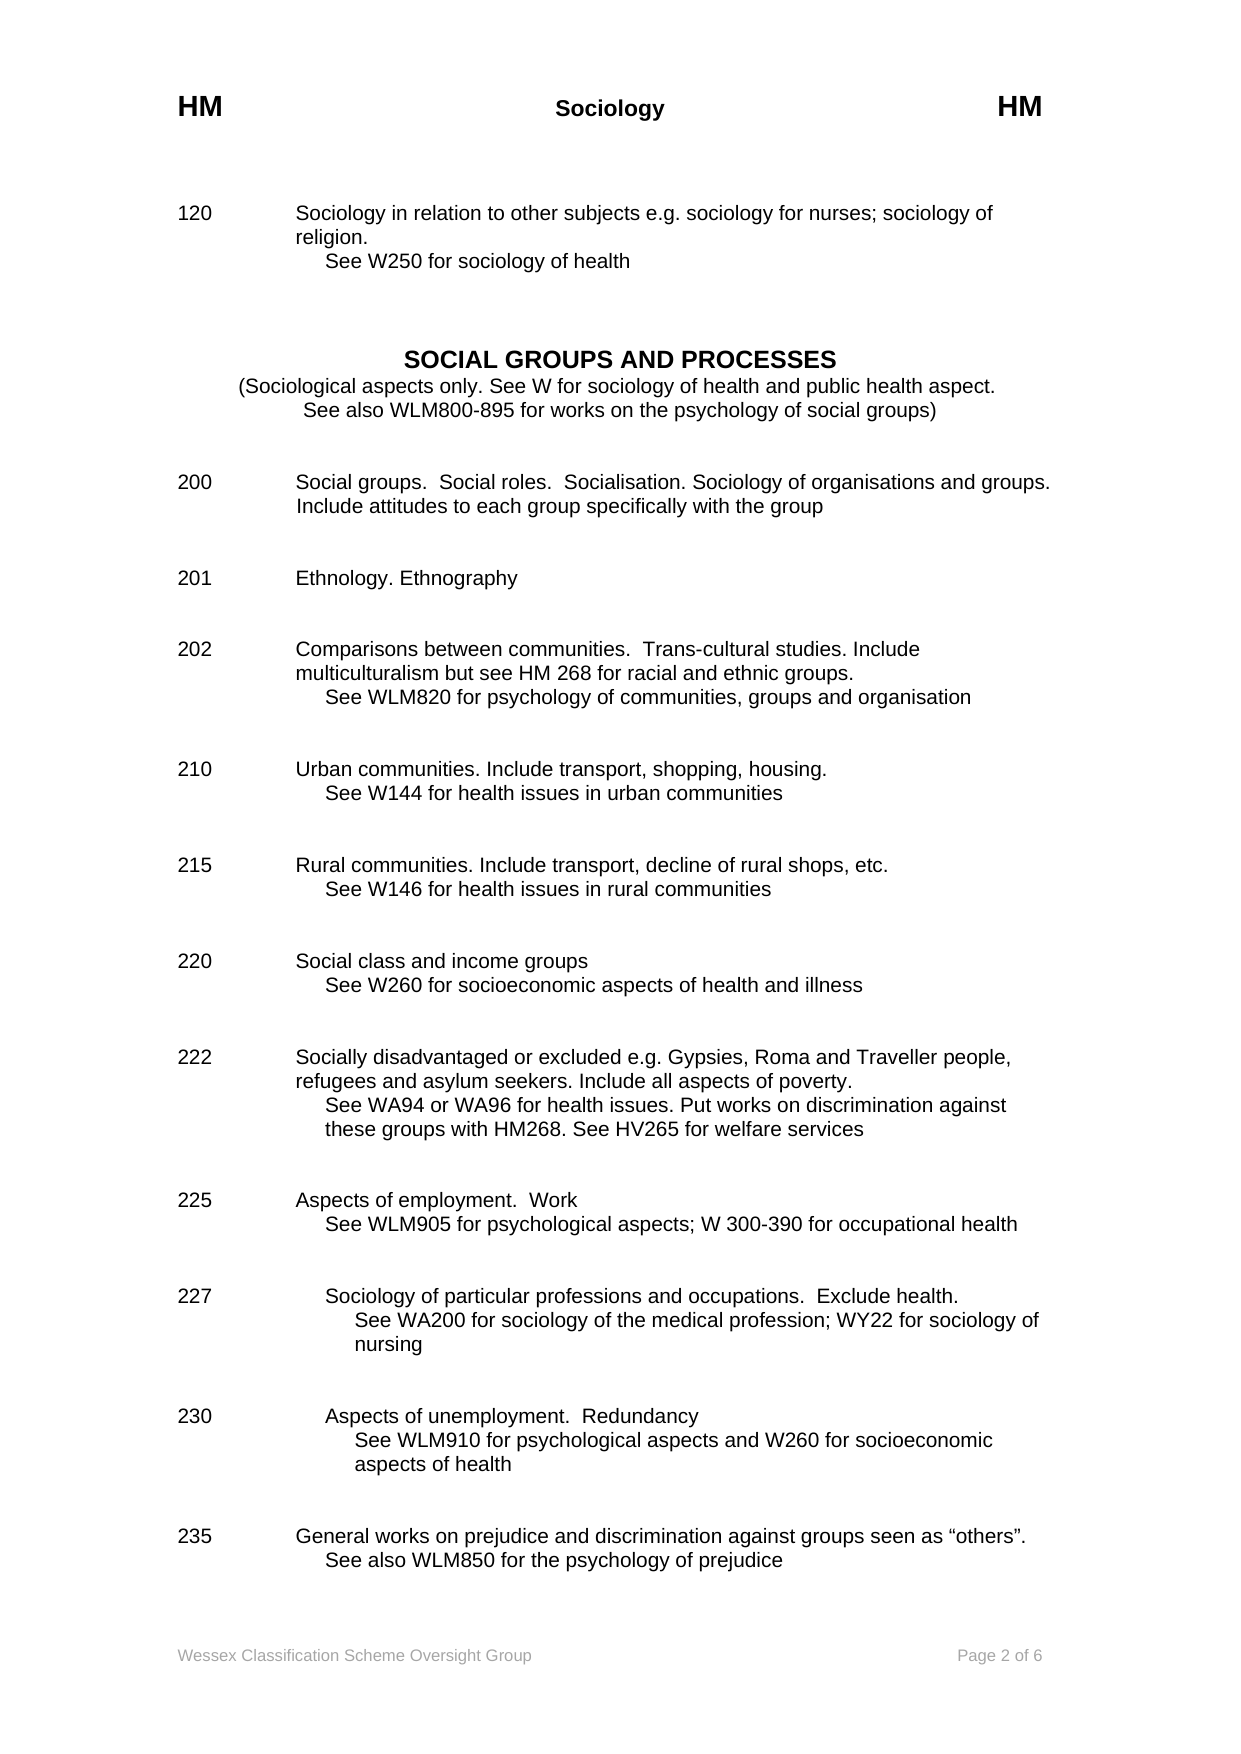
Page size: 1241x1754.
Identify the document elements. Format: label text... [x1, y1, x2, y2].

text 215 Rural communities. Include transport, decline of rural shops, etc. [177, 853, 1063, 877]
text See WLM905 for psychological aspects; W 300-390 for occupational health [177, 1212, 1063, 1236]
text See also WLM800-895 for works on the psychology of social groups) [177, 398, 1063, 422]
text 210 Urban communities. Include transport, shopping, housing. [177, 757, 1063, 781]
text See W250 for sociology of health [177, 249, 1063, 273]
text 230 Aspects of unemployment. Redundancy [177, 1404, 1063, 1428]
text 222 Socially disadvantaged or excluded e.g. Gypsies, Roma and Traveller people, refugees and asylum seekers. Include all aspects of poverty. [177, 1044, 1063, 1092]
text nursing [177, 1332, 1063, 1356]
text aspects of health [177, 1452, 1063, 1476]
text 200 Social groups. Social roles. Socialisation. Sociology of organisations and groups. [177, 469, 1063, 493]
text See WLM910 for psychological aspects and W260 for socioeconomic [177, 1428, 1063, 1452]
text Include attitudes to each group specifically with the group [177, 493, 1063, 517]
text 227 Sociology of particular professions and occupations. Exclude health. [177, 1284, 1063, 1308]
text 235 General works on prejudice and discrimination against groups seen as “others”. [177, 1524, 1063, 1548]
text See also WLM850 for the psychology of prejudice [177, 1548, 1063, 1572]
text (Sociological aspects only. See W for sociology of health and public health aspect. [177, 374, 1063, 398]
text 202 Comparisons between communities. Trans-cultural studies. Include multiculturalism but see HM 268 for racial and ethnic groups. [177, 637, 1063, 685]
text 220 Social class and income groups [177, 949, 1063, 973]
subtitle SOCIAL GROUPS AND PROCESSES [177, 345, 1063, 374]
text See WLM820 for psychology of communities, groups and organisation [177, 685, 1063, 709]
text 225 Aspects of employment. Work [177, 1188, 1063, 1212]
text 201 Ethnology. Ethnography [177, 565, 1063, 589]
text See W260 for socioeconomic aspects of health and illness [177, 973, 1063, 997]
text See WA200 for sociology of the medical profession; WY22 for sociology of [177, 1308, 1063, 1332]
text 120 Sociology in relation to other subjects e.g. sociology for nurses; sociology of religion. [177, 201, 1063, 249]
text See W144 for health issues in urban communities [177, 781, 1063, 805]
text See WA94 or WA96 for health issues. Put works on discrimination against these groups with HM268. See HV265 for welfare services [325, 1092, 1063, 1140]
text See W146 for health issues in rural communities [177, 877, 1063, 901]
